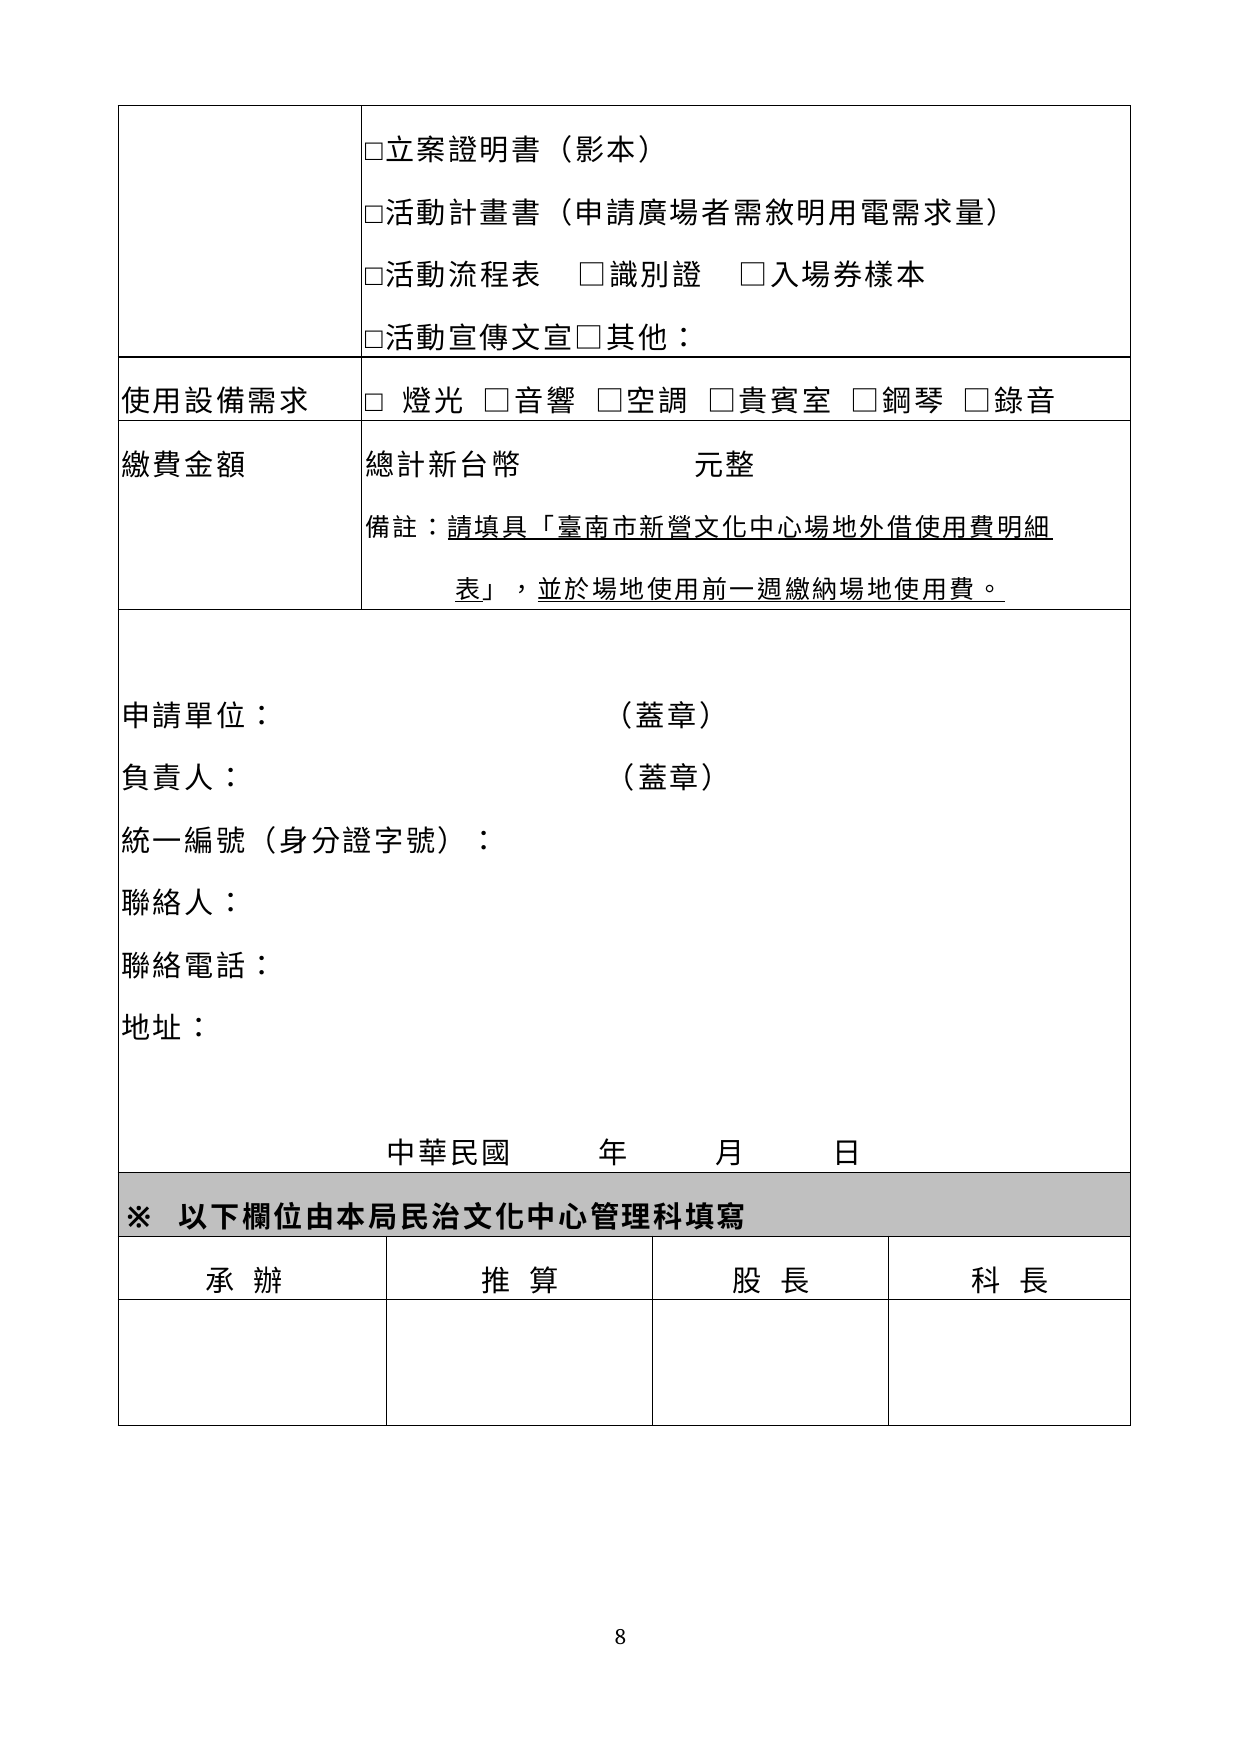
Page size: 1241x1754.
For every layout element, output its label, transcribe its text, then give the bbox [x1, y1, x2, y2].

table_cell □立案證明書（影本） □活動計畫書（申請廣場者需敘明用電需求量） □活動流程表 □識別證 □入場券樣本 □活動宣傳文宣□其他： [362, 106, 1130, 356]
table_cell [119, 106, 361, 356]
table_cell [387, 1300, 652, 1425]
table_cell [119, 1300, 386, 1425]
table_cell 推 算 [387, 1237, 652, 1299]
table_cell [653, 1300, 888, 1425]
table_cell ※ 以下欄位由本局民治文化中心管理科填寫 [119, 1173, 1130, 1236]
table_cell 繳費金額 [119, 421, 361, 608]
table_cell 承 辦 [119, 1237, 386, 1299]
table_cell 總計新台幣 元整 備註：請填具「臺南市新營文化中心場地外借使用費明細表」，並於場地使用前一週繳納場地使用費。 [362, 421, 1130, 608]
table_cell [889, 1300, 1130, 1425]
table_cell 申請單位： （蓋章） 負責人： （蓋章） 統一編號（身分證字號）： 聯絡人： 聯絡電話： 地址： 中華民國 年 月 日 [119, 610, 1130, 1172]
table_cell 科 長 [889, 1237, 1130, 1299]
table_cell 燈光 □音響 □空調 □貴賓室 □鋼琴 □錄音 [362, 358, 1130, 420]
table_cell 使用設備需求 [119, 358, 361, 420]
table_cell 股 長 [653, 1237, 888, 1299]
